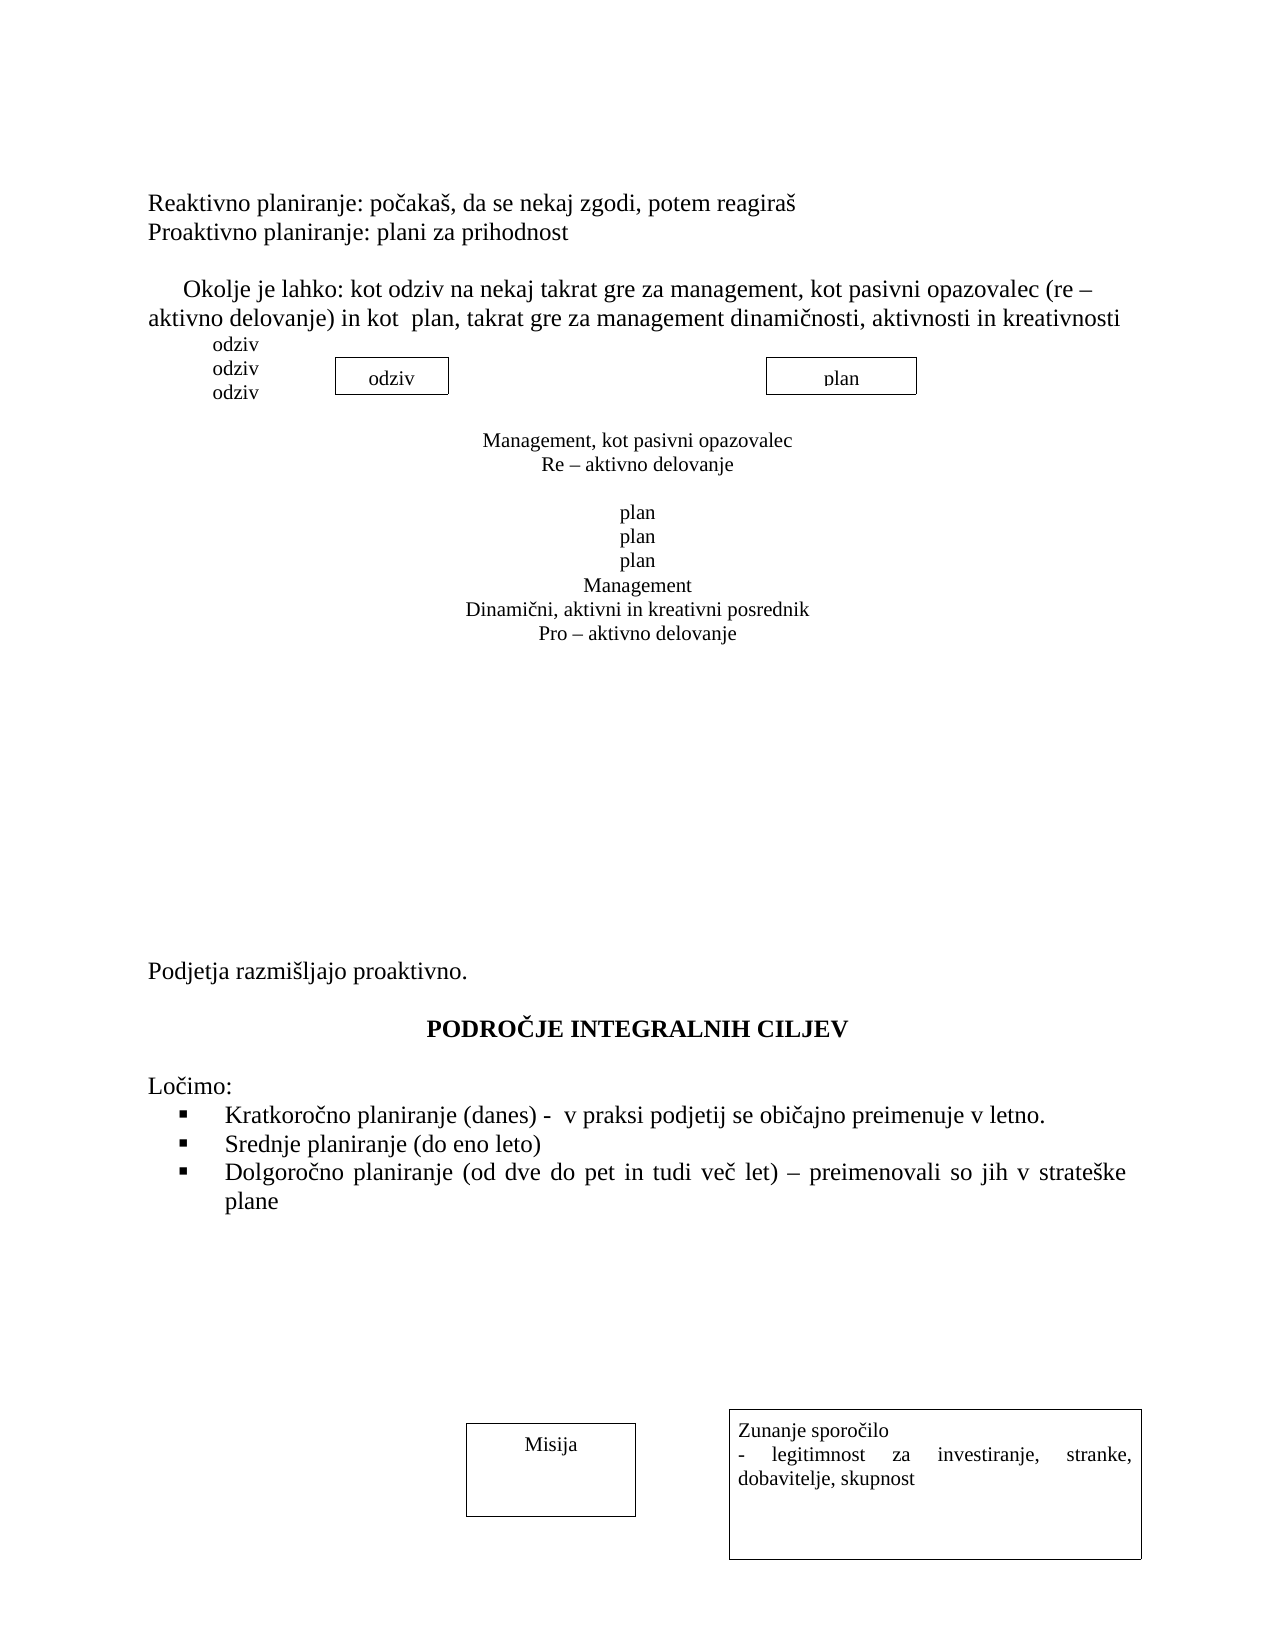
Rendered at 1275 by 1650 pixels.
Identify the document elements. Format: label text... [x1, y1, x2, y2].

text plan [148, 500, 1127, 524]
text Reaktivno planiranje: počakaš, da se nekaj zgodi, potem reagiraš [148, 188, 1127, 217]
text - legitimnost za investiranje, stranke, dobavitelje, skupnost [738, 1442, 1132, 1490]
text Misija [475, 1432, 626, 1456]
text Dinamični, aktivni in kreativni posrednik [148, 597, 1127, 621]
list Srednje planiranje (do eno leto) [177, 1129, 1127, 1157]
text [917, 356, 1127, 380]
list Kratkoročno planiranje (danes) - v praksi podjetij se običajno preimenuje v letno. [177, 1100, 1127, 1129]
text Management, kot pasivni opazovalec [148, 428, 1127, 452]
list Dolgoročno planiranje (od dve do pet in tudi več let) – preimenovali so jih v strateške plane [177, 1157, 1127, 1215]
text Proaktivno planiranje: plani za prihodnost [148, 217, 1127, 246]
text [449, 356, 916, 380]
text Zunanje sporočilo [738, 1418, 1132, 1442]
text odziv [148, 356, 448, 380]
text plan [775, 366, 907, 385]
text Re – aktivno delovanje [148, 452, 1127, 476]
text Okolje je lahko: kot odziv na nekaj takrat gre za management, kot pasivni opazovalec (re – aktivno delovanje) in kot plan, takrat gre za management dinamičnosti, aktivnosti in kreativnosti [148, 274, 1127, 332]
text Management [148, 572, 1127, 597]
text odziv [344, 366, 439, 385]
text plan [148, 548, 1127, 572]
text Ločimo: [148, 1071, 1127, 1100]
text odziv [148, 380, 1127, 404]
text Podjetja razmišljajo proaktivno. [148, 956, 1127, 985]
text odziv [148, 332, 1127, 356]
text plan [148, 524, 1127, 548]
text [336, 358, 448, 394]
text [767, 358, 916, 394]
text PODROČJE INTEGRALNIH CILJEV [148, 1014, 1127, 1042]
text Pro – aktivno delovanje [148, 621, 1127, 645]
